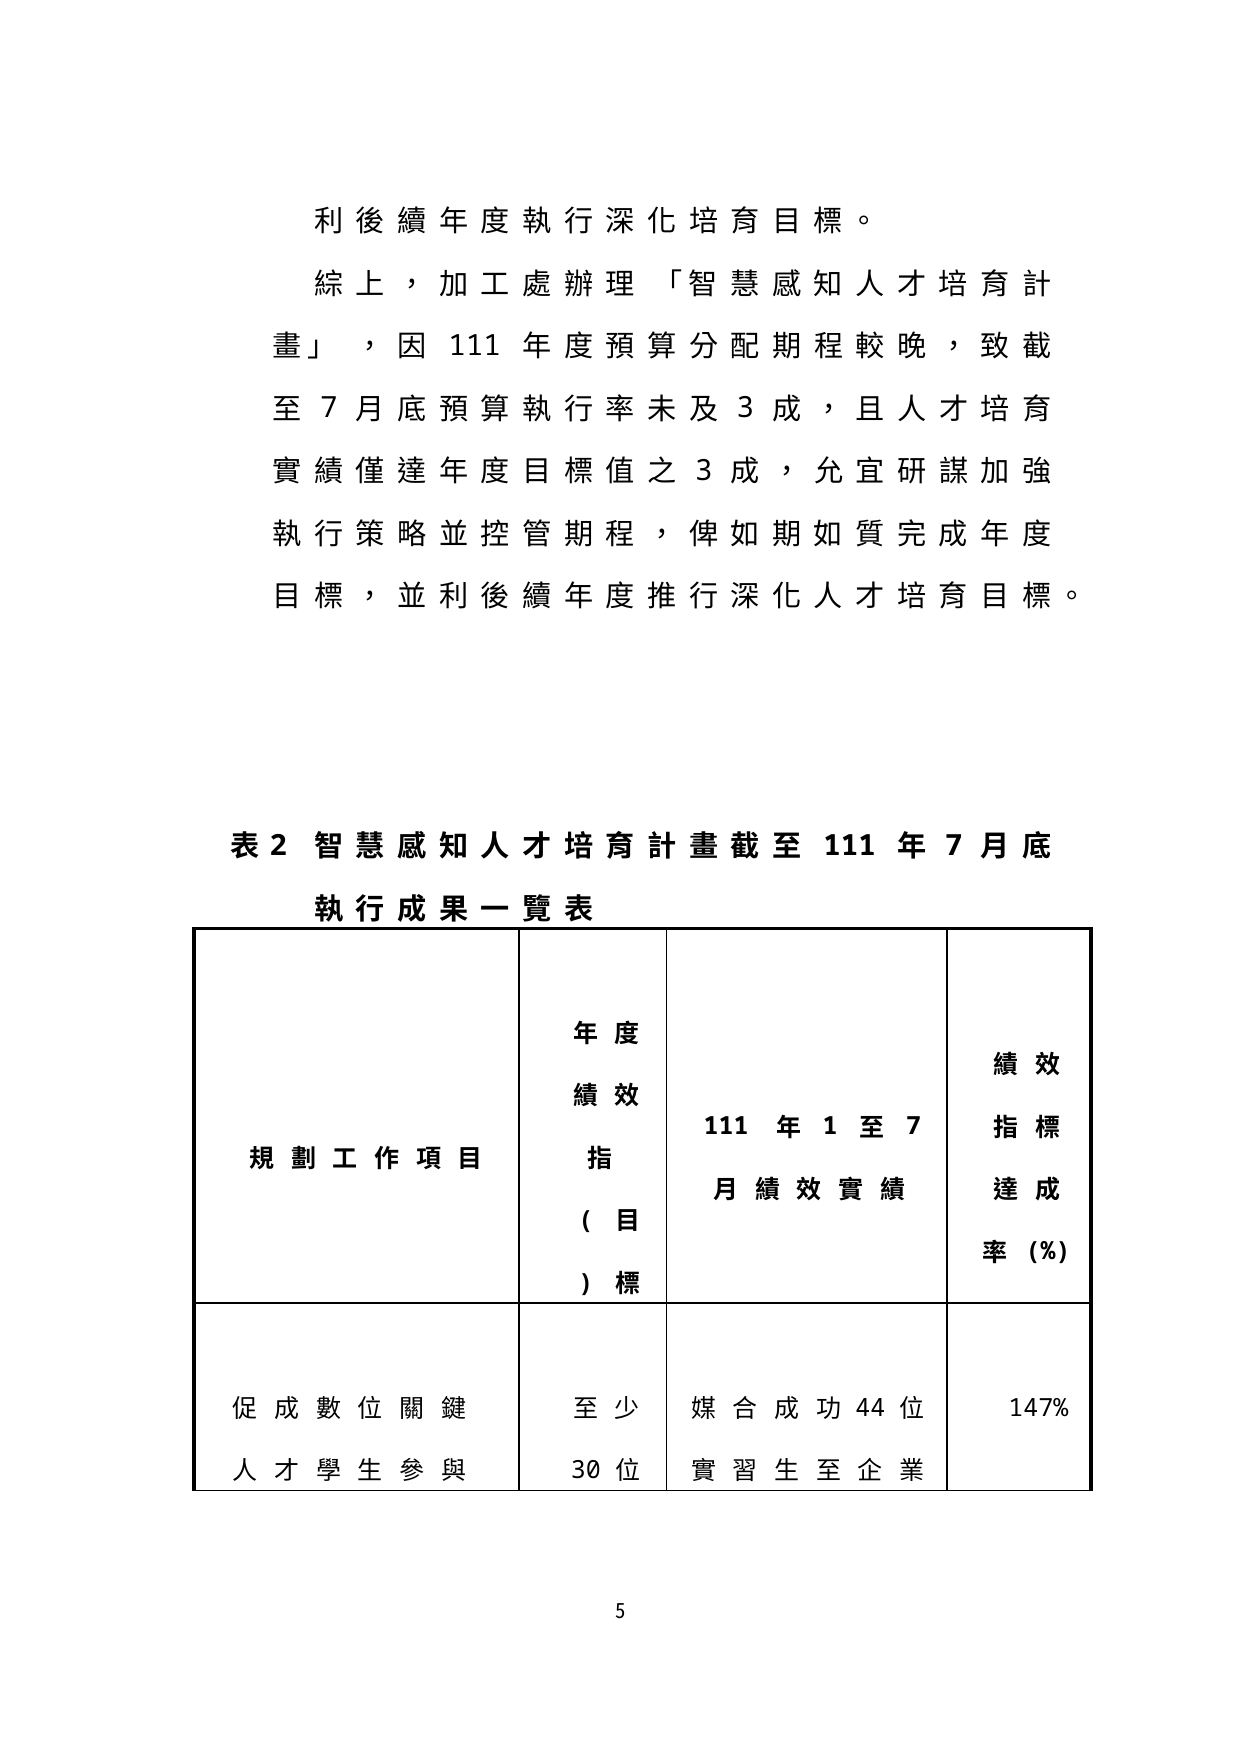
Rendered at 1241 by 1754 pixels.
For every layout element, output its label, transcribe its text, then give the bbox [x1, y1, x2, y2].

table_header 績效指標達成率(%) [948, 930, 1089, 1302]
text 利後續年度執行深化培育目標。 [271, 177, 1058, 240]
table_cell 至少30位 [520, 1304, 666, 1490]
text 綜上，加工處辦理「智慧感知人才培育計畫」，因111年度預算分配期程較晚，致截至7月底預算執行率未及3成，且人才培育實績僅達年度目標值之3成，允宜研謀加強執行策略並控管期程，俾如期如質完成年度目標，並利後續年度推行深化人才培育目標。 [242, 240, 1058, 615]
table_cell 促成數位關鍵人才學生參與 [196, 1304, 518, 1490]
table_header 規劃工作項目 [196, 930, 518, 1302]
table_cell 147% [948, 1304, 1089, 1490]
text 表2 智慧感知人才培育計畫截至111年7月底執行成果一覽表 [186, 802, 1058, 927]
table_header 年度績效指(目)標 [520, 930, 666, 1302]
table_cell 媒合成功44位實習生至企業 [667, 1304, 946, 1490]
table_header 111年1至7月績效實績 [667, 930, 946, 1302]
